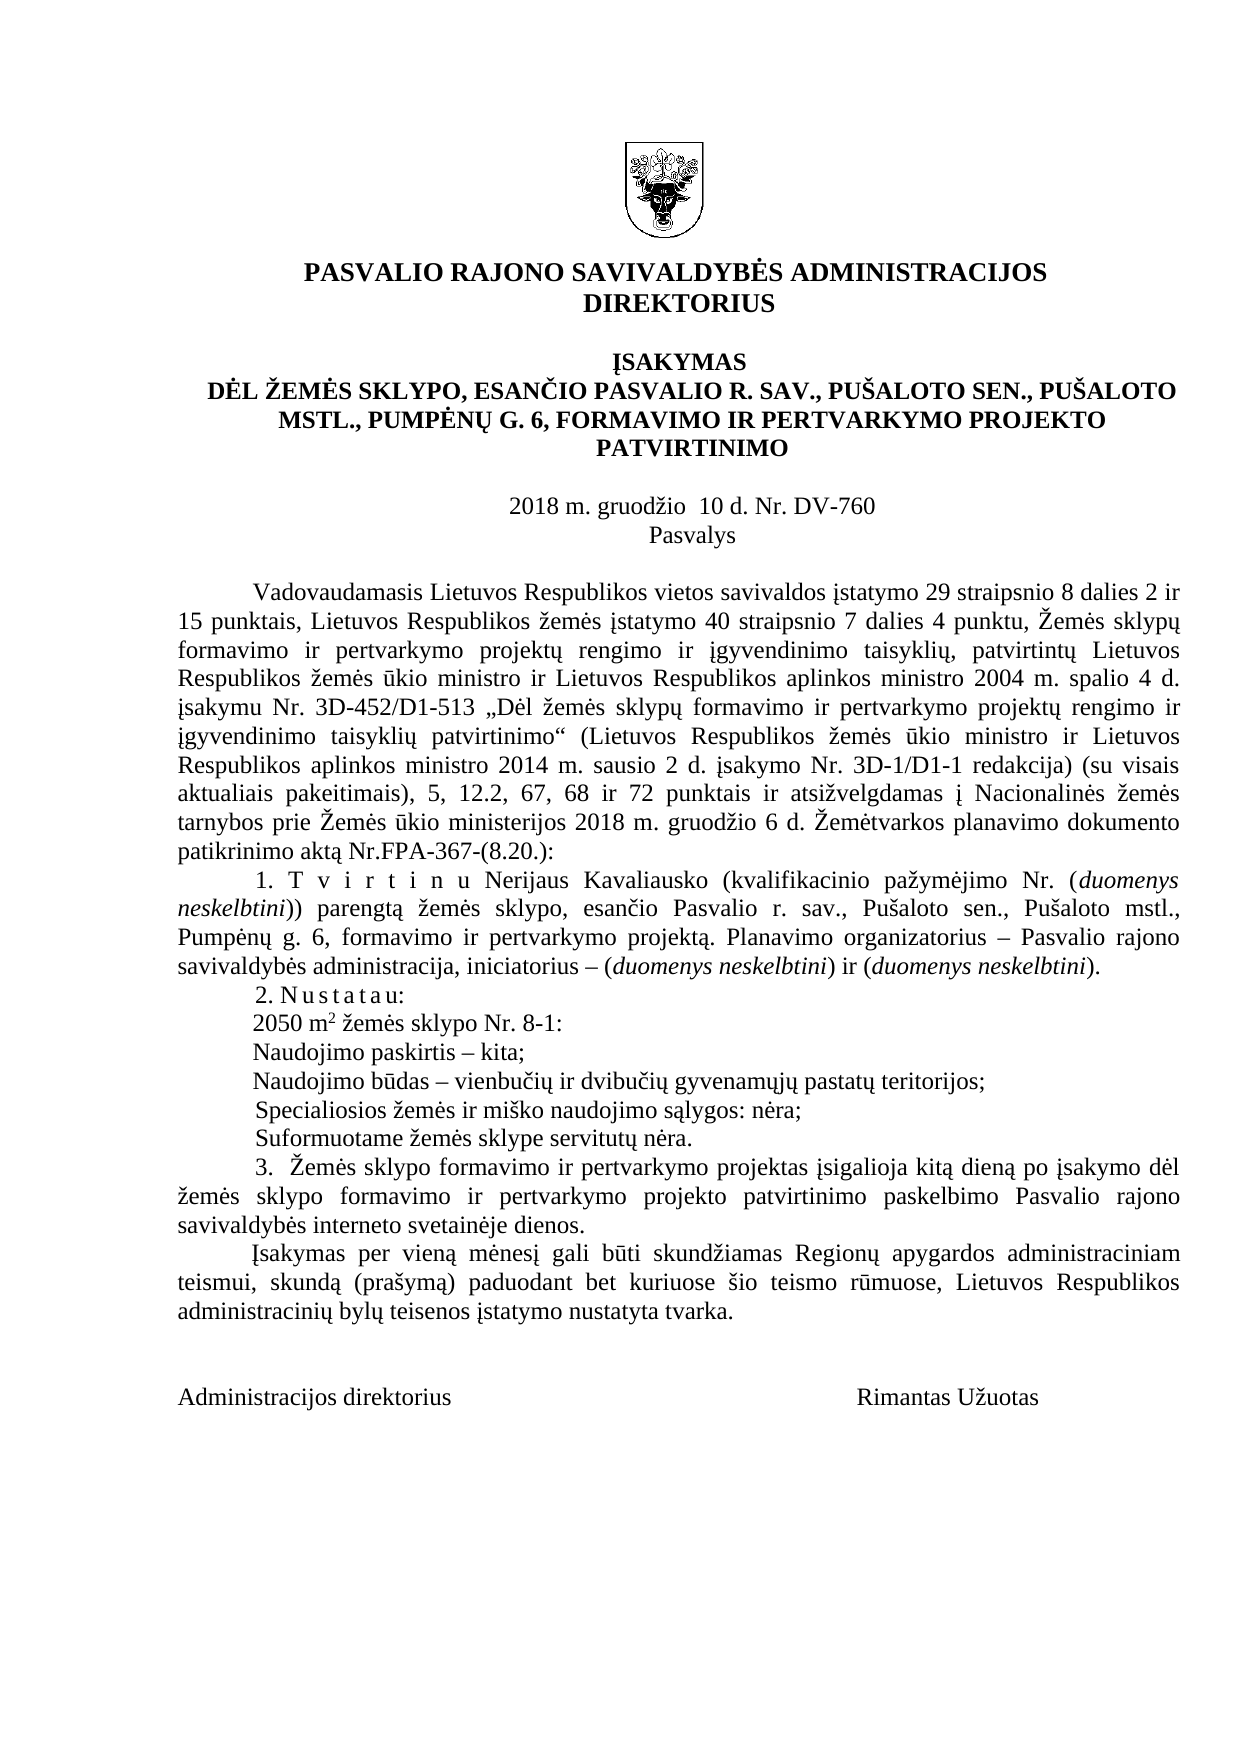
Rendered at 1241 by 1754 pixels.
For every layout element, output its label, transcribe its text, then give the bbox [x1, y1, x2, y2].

text Įsakymas per vieną mėnesį gali būti skundžiamas Regionų apygardos administraciniam teismui, skundą (prašymą) paduodant bet kuriuose šio teismo rūmuose, Lietuvos Respublikos administracinių bylų teisenos įstatymo nustatyta tvarka. [177, 1238, 1181, 1325]
text 2050 m2 žemės sklypo Nr. 8-1: [177, 1008, 1181, 1037]
text 3. Žemės sklypo formavimo ir pertvarkymo projektas įsigalioja kitą dieną po įsakymo dėl žemės sklypo formavimo ir pertvarkymo projekto patvirtinimo paskelbimo Pasvalio rajono savivaldybės interneto svetainėje dienos. [177, 1152, 1181, 1238]
text Pasvalio rajono savivaldybės administracijos [177, 256, 1181, 287]
text Įsakymas [177, 347, 1181, 376]
text Naudojimo paskirtis – kita; [177, 1037, 1181, 1066]
text Suformuotame žemės sklype servitutų nėra. [177, 1123, 1181, 1152]
text Naudojimo būdas – vienbučių ir dvibučių gyvenamųjų pastatų teritorijos; [177, 1066, 1181, 1095]
text Specialiosios žemės ir miško naudojimo sąlygos: nėra; [177, 1095, 1181, 1123]
text Administracijos direktorius Rimantas Užuotas [177, 1382, 1181, 1411]
text 2. Nustatau: [177, 980, 1181, 1008]
table_header Dėl žemės sklypo, esančio Pasvalio r. sav., pušaloto sen., pušaloto mstl., pumpėnų g. 6, formavimo ir pertvarkymo projekto Patvirtinimo [177, 376, 1207, 462]
text direktorius [177, 287, 1181, 318]
text Vadovaudamasis Lietuvos Respublikos vietos savivaldos įstatymo 29 straipsnio 8 dalies 2 ir 15 punktais, Lietuvos Respublikos žemės įstatymo 40 straipsnio 7 dalies 4 punktu, Žemės sklypų formavimo ir pertvarkymo projektų rengimo ir įgyvendinimo taisyklių, patvirtintų Lietuvos Respublikos žemės ūkio ministro ir Lietuvos Respublikos aplinkos ministro 2004 m. spalio 4 d. įsakymu Nr. 3D-452/D1-513 „Dėl žemės sklypų formavimo ir pertvarkymo projektų rengimo ir įgyvendinimo taisyklių patvirtinimo“ (Lietuvos Respublikos žemės ūkio ministro ir Lietuvos Respublikos aplinkos ministro 2014 m. sausio 2 d. įsakymo Nr. 3D-1/D1-1 redakcija) (su visais aktualiais pakeitimais), 5, 12.2, 67, 68 ir 72 punktais ir atsižvelgdamas į Nacionalinės žemės tarnybos prie Žemės ūkio ministerijos 2018 m. gruodžio 6 d. Žemėtvarkos planavimo dokumento patikrinimo aktą Nr.FPA-367-(8.20.): [177, 577, 1181, 865]
text 1. T v i r t i n u Nerijaus Kavaliausko (kvalifikacinio pažymėjimo Nr. (duomenys neskelbtini)) parengtą žemės sklypo, esančio Pasvalio r. sav., Pušaloto sen., Pušaloto mstl., Pumpėnų g. 6, formavimo ir pertvarkymo projektą. Planavimo organizatorius – Pasvalio rajono savivaldybės administracija, iniciatorius – (duomenys neskelbtini) ir (duomenys neskelbtini). [177, 865, 1181, 980]
table_header 2018 m. gruodžio 10 d. Nr. DV-760 Pasvalys [177, 491, 1207, 548]
